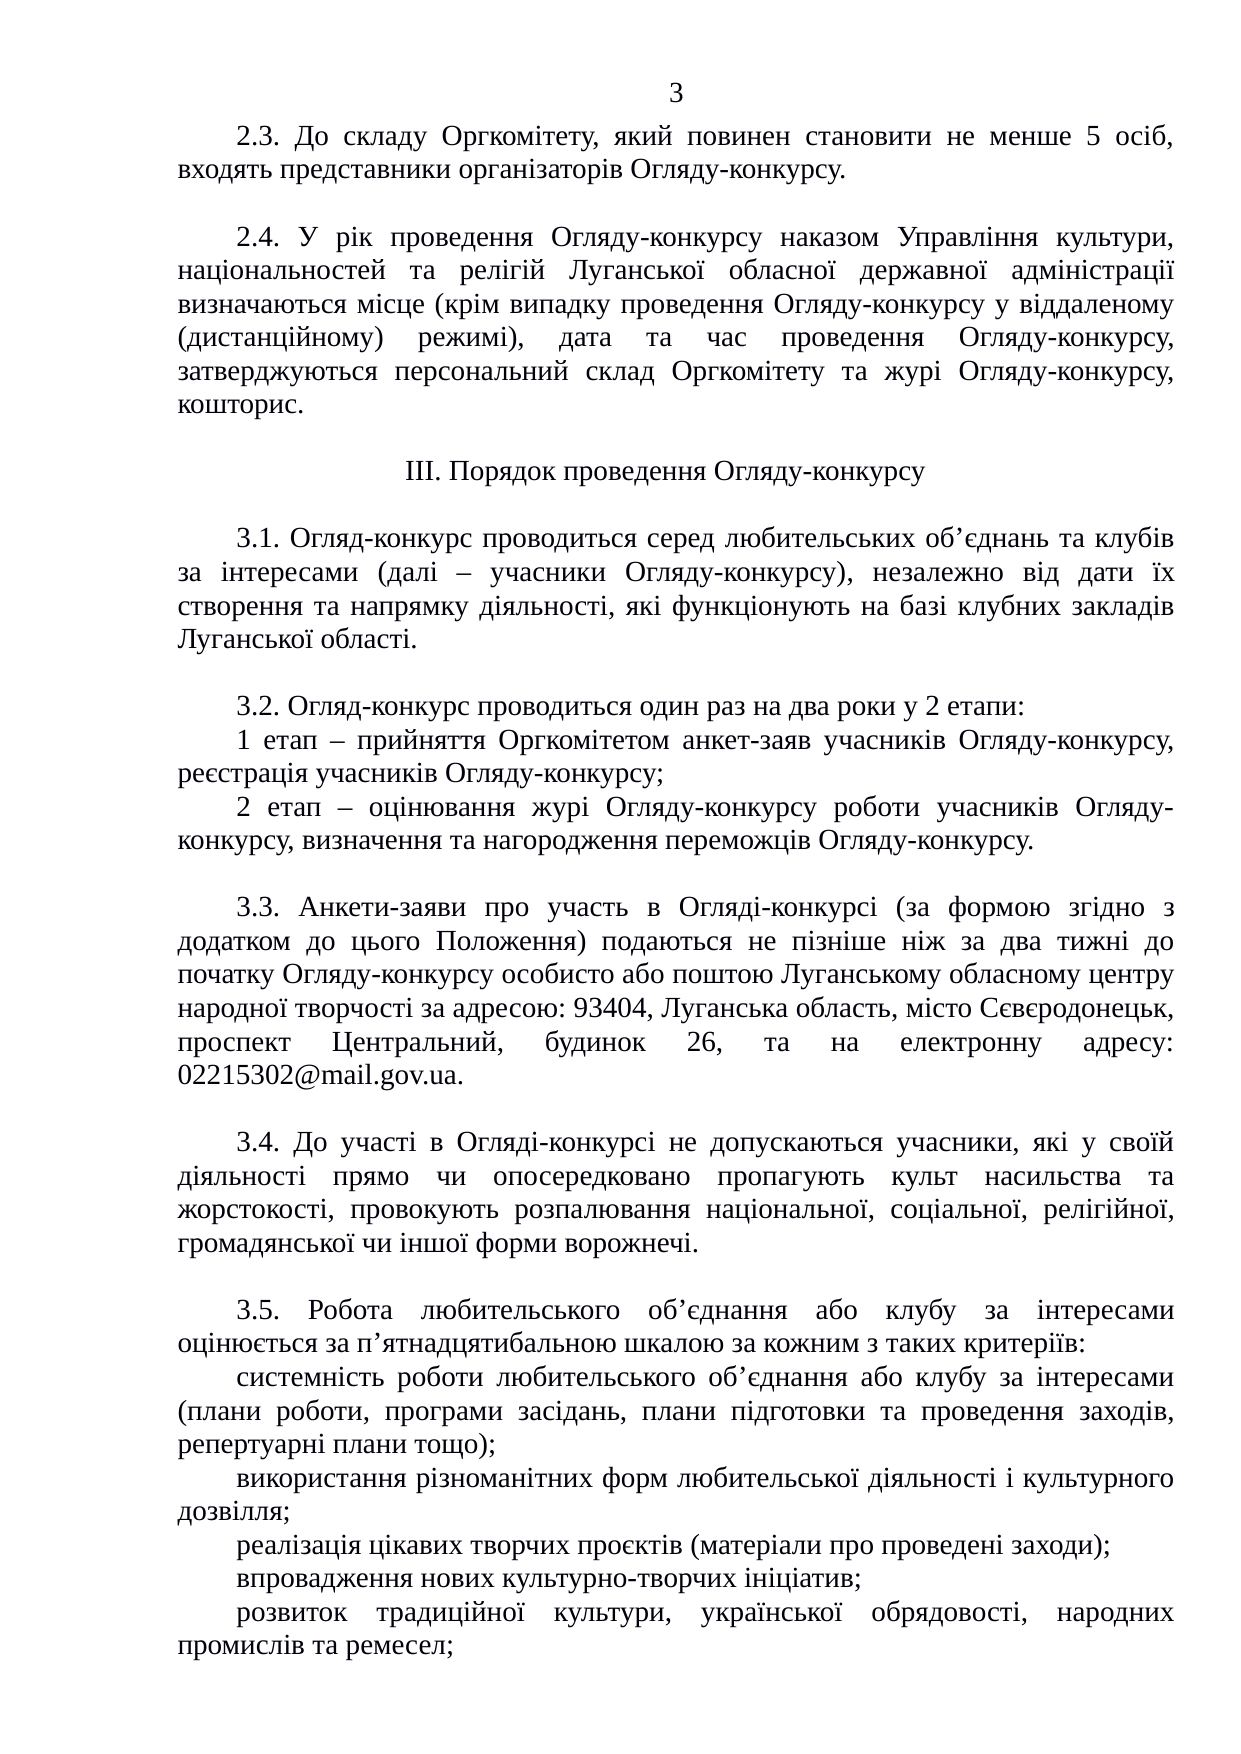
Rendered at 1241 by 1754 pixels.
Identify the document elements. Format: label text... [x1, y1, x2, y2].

text 3.3. Анкети-заяви про участь в Огляді-конкурсі (за формою згідно з додатком до цього Положення) подаються не пізніше ніж за два тижні до початку Огляду-конкурсу особисто або поштою Луганському обласному центру народної творчості за адресою: 93404, Луганська область, місто Сєвєродонецьк, проспект Центральний, будинок 26, та на електронну адресу: 02215302@mail.gov.ua. [177, 889, 1175, 1091]
text впровадження нових культурно-творчих ініціатив; [177, 1560, 1175, 1594]
text 1 етап – прийняття Оргкомітетом анкет-заяв учасників Огляду-конкурсу, реєстрація учасників Огляду-конкурсу; [177, 722, 1175, 789]
text 2.4. У рік проведення Огляду-конкурсу наказом Управління культури, національностей та релігій Луганської обласної державної адміністрації визначаються місце (крім випадку проведення Огляду-конкурсу у віддаленому (дистанційному) режимі), дата та час проведення Огляду-конкурсу, затверджуються персональний склад Оргкомітету та журі Огляду-конкурсу, кошторис. [177, 219, 1175, 420]
text 2 етап – оцінювання журі Огляду-конкурсу роботи учасників Огляду-конкурсу, визначення та нагородження переможців Огляду-конкурсу. [177, 789, 1175, 856]
text 3.1. Огляд-конкурс проводиться серед любительських об’єднань та клубів за інтересами (далі – учасники Огляду-конкурсу), незалежно від дати їх створення та напрямку діяльності, які функціонують на базі клубних закладів Луганської області. [177, 521, 1175, 655]
text реалізація цікавих творчих проєктів (матеріали про проведені заходи); [177, 1527, 1175, 1560]
text використання різноманітних форм любительської діяльності і культурного дозвілля; [177, 1460, 1175, 1527]
text 3.4. До участі в Огляді-конкурсі не допускаються учасники, які у своїй діяльності прямо чи опосередковано пропагують культ насильства та жорстокості, провокують розпалювання національної, соціальної, релігійної, громадянської чи іншої форми ворожнечі. [177, 1124, 1175, 1258]
text розвиток традиційної культури, української обрядовості, народних промислів та ремесел; [177, 1594, 1175, 1661]
text 2.3. До складу Оргкомітету, який повинен становити не менше 5 осіб, входять представники організаторів Огляду-конкурсу. [177, 118, 1175, 185]
text системність роботи любительського об’єднання або клубу за інтересами (плани роботи, програми засідань, плани підготовки та проведення заходів, репертуарні плани тощо); [177, 1359, 1175, 1460]
text 3.5. Робота любительського об’єднання або клубу за інтересами оцінюється за п’ятнадцятибальною шкалою за кожним з таких критеріїв: [177, 1292, 1175, 1359]
text 3.2. Огляд-конкурс проводиться один раз на два роки у 2 етапи: [177, 688, 1175, 722]
text ІІІ. Порядок проведення Огляду-конкурсу [177, 453, 1175, 487]
